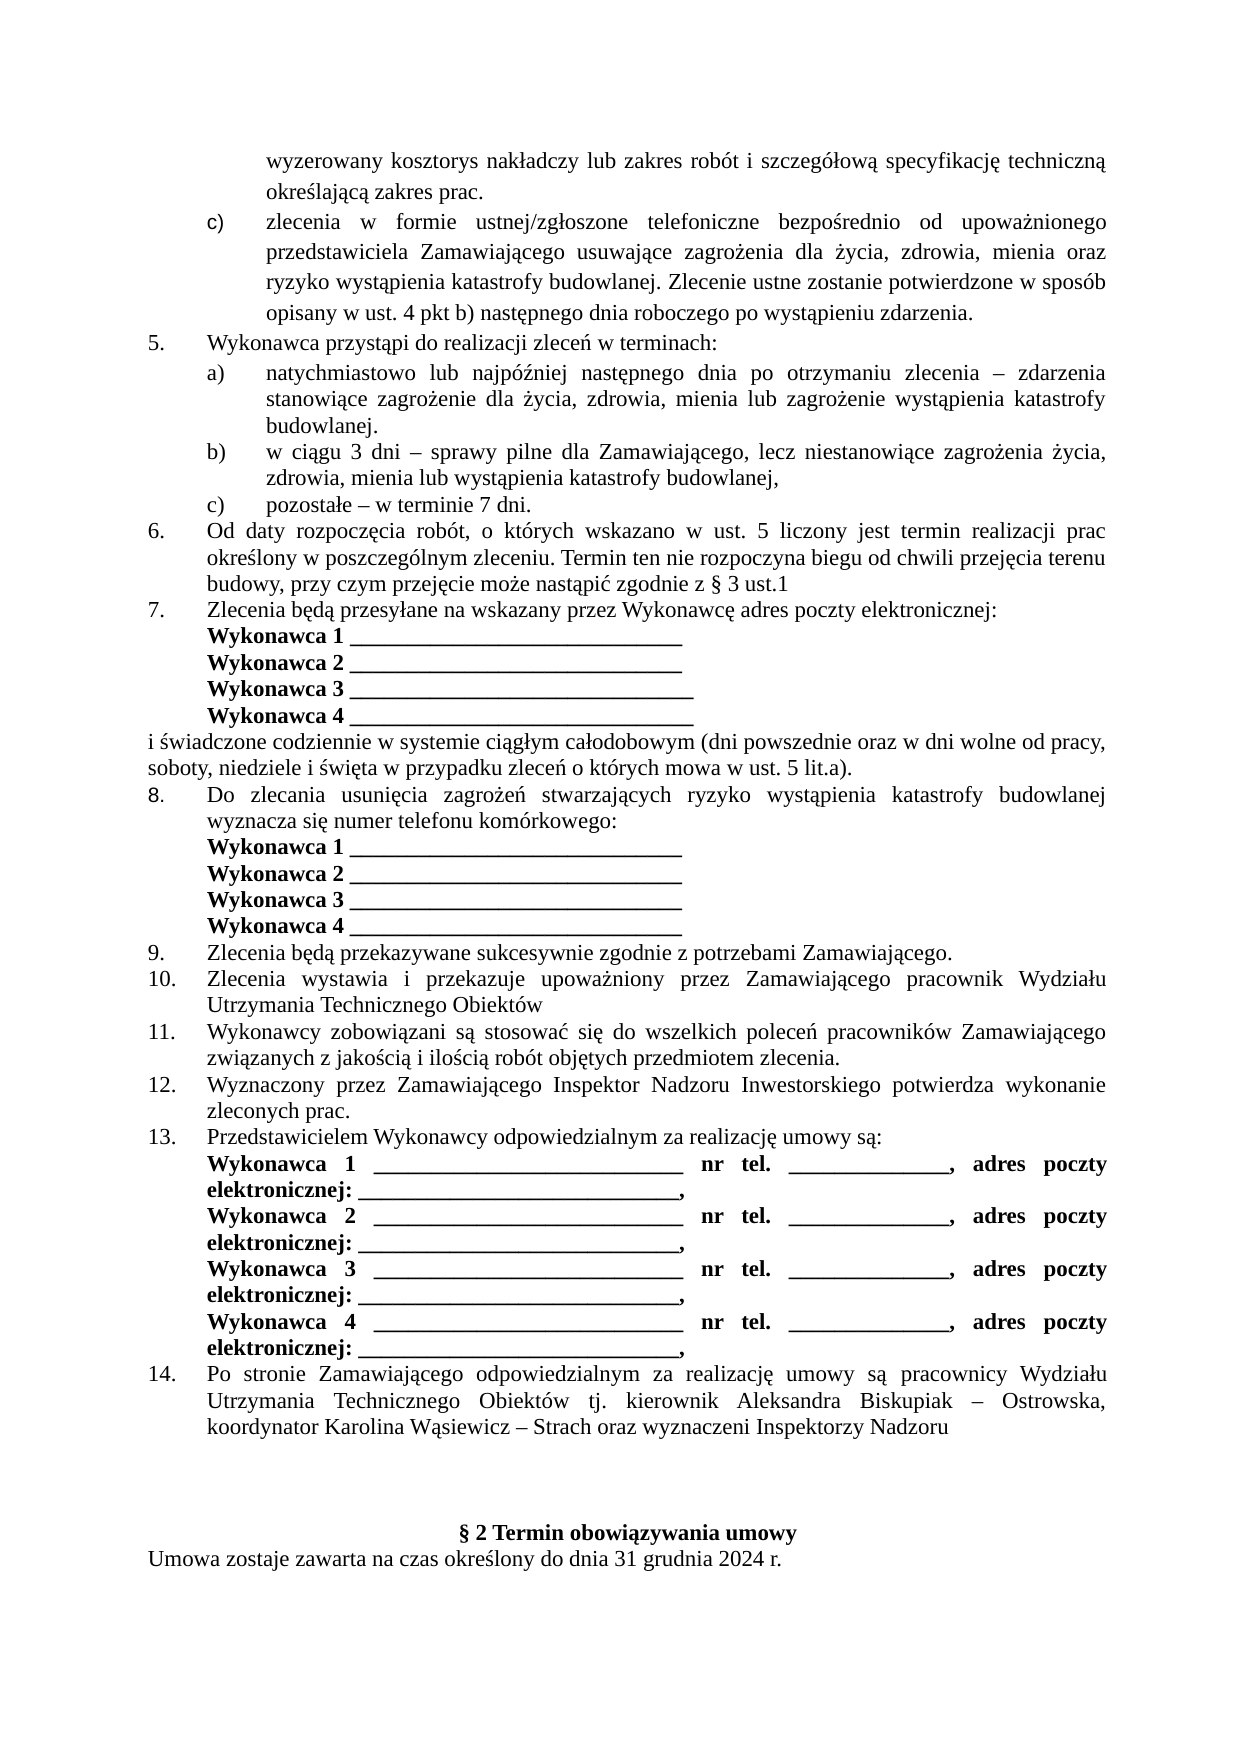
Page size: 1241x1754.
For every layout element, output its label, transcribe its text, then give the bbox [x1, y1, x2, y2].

list Wykonawca 4 _____________________________ [207, 912, 1107, 939]
list Do zlecania usunięcia zagrożeń stwarzających ryzyko wystąpienia katastrofy budowlanej wyznacza się numer telefonu komórkowego: [148, 781, 1107, 833]
list pozostałe – w terminie 7 dni. [207, 491, 1107, 517]
list w ciągu 3 dni – sprawy pilne dla Zamawiającego, lecz niestanowiące zagrożenia życia, zdrowia, mienia lub wystąpienia katastrofy budowlanej, [207, 438, 1107, 491]
list Wykonawcy zobowiązani są stosować się do wszelkich poleceń pracowników Zamawiającego związanych z jakością i ilością robót objętych przedmiotem zlecenia. [148, 1018, 1107, 1071]
list Wykonawca 2 _____________________________ [207, 860, 1107, 886]
list Wykonawca 1 _____________________________ [207, 833, 1107, 860]
list Wykonawca 4 ______________________________ [207, 702, 1107, 728]
list Wykonawca przystąpi do realizacji zleceń w terminach: [148, 329, 1107, 355]
list wyzerowany kosztorys nakładczy lub zakres robót i szczegółową specyfikację techniczną określającą zakres prac. [207, 148, 1107, 204]
list Wykonawca 3 ___________________________ nr tel. ______________, adres poczty elektronicznej: ____________________________, [207, 1255, 1107, 1308]
text § 2 Termin obowiązywania umowy [148, 1519, 1107, 1545]
list Wykonawca 1 ___________________________ nr tel. ______________, adres poczty elektronicznej: ____________________________, [207, 1150, 1107, 1202]
list zlecenia w formie ustnej/zgłoszone telefoniczne bezpośrednio od upoważnionego przedstawiciela Zamawiającego usuwające zagrożenia dla życia, zdrowia, mienia oraz ryzyko wystąpienia katastrofy budowlanej. Zlecenie ustne zostanie potwierdzone w sposób opisany w ust. 4 pkt b) następnego dnia roboczego po wystąpieniu zdarzenia. [207, 208, 1107, 325]
list Wykonawca 3 ______________________________ [207, 675, 1107, 702]
list Wykonawca 2 ___________________________ nr tel. ______________, adres poczty elektronicznej: ____________________________, [207, 1202, 1107, 1255]
list Od daty rozpoczęcia robót, o których wskazano w ust. 5 liczony jest termin realizacji prac określony w poszczególnym zleceniu. Termin ten nie rozpoczyna biegu od chwili przejęcia terenu budowy, przy czym przejęcie może nastąpić zgodnie z § 3 ust.1 [148, 517, 1107, 596]
list Wykonawca 4 ___________________________ nr tel. ______________, adres poczty elektronicznej: ____________________________, [207, 1308, 1107, 1361]
list Wykonawca 2 _____________________________ [207, 649, 1107, 675]
list natychmiastowo lub najpóźniej następnego dnia po otrzymaniu zlecenia – zdarzenia stanowiące zagrożenie dla życia, zdrowia, mienia lub zagrożenie wystąpienia katastrofy budowlanej. [207, 359, 1107, 438]
list Wyznaczony przez Zamawiającego Inspektor Nadzoru Inwestorskiego potwierdza wykonanie zleconych prac. [148, 1071, 1107, 1123]
text Umowa zostaje zawarta na czas określony do dnia 31 grudnia 2024 r. [148, 1545, 1107, 1571]
list Przedstawicielem Wykonawcy odpowiedzialnym za realizację umowy są: [148, 1123, 1107, 1150]
text 14. Po stronie Zamawiającego odpowiedzialnym za realizację umowy są pracownicy Wydziału Utrzymania Technicznego Obiektów tj. kierownik Aleksandra Biskupiak – Ostrowska, koordynator Karolina Wąsiewicz – Strach oraz wyznaczeni Inspektorzy Nadzoru [148, 1361, 1107, 1439]
list Zlecenia będą przesyłane na wskazany przez Wykonawcę adres poczty elektronicznej: [148, 596, 1107, 623]
list Zlecenia będą przekazywane sukcesywnie zgodnie z potrzebami Zamawiającego. [148, 939, 1107, 965]
list Wykonawca 1 _____________________________ [207, 623, 1107, 649]
text i świadczone codziennie w systemie ciągłym całodobowym (dni powszednie oraz w dni wolne od pracy, soboty, niedziele i święta w przypadku zleceń o których mowa w ust. 5 lit.a). [148, 728, 1107, 781]
list Wykonawca 3 _____________________________ [207, 886, 1107, 912]
list Zlecenia wystawia i przekazuje upoważniony przez Zamawiającego pracownik Wydziału Utrzymania Technicznego Obiektów [148, 965, 1107, 1018]
